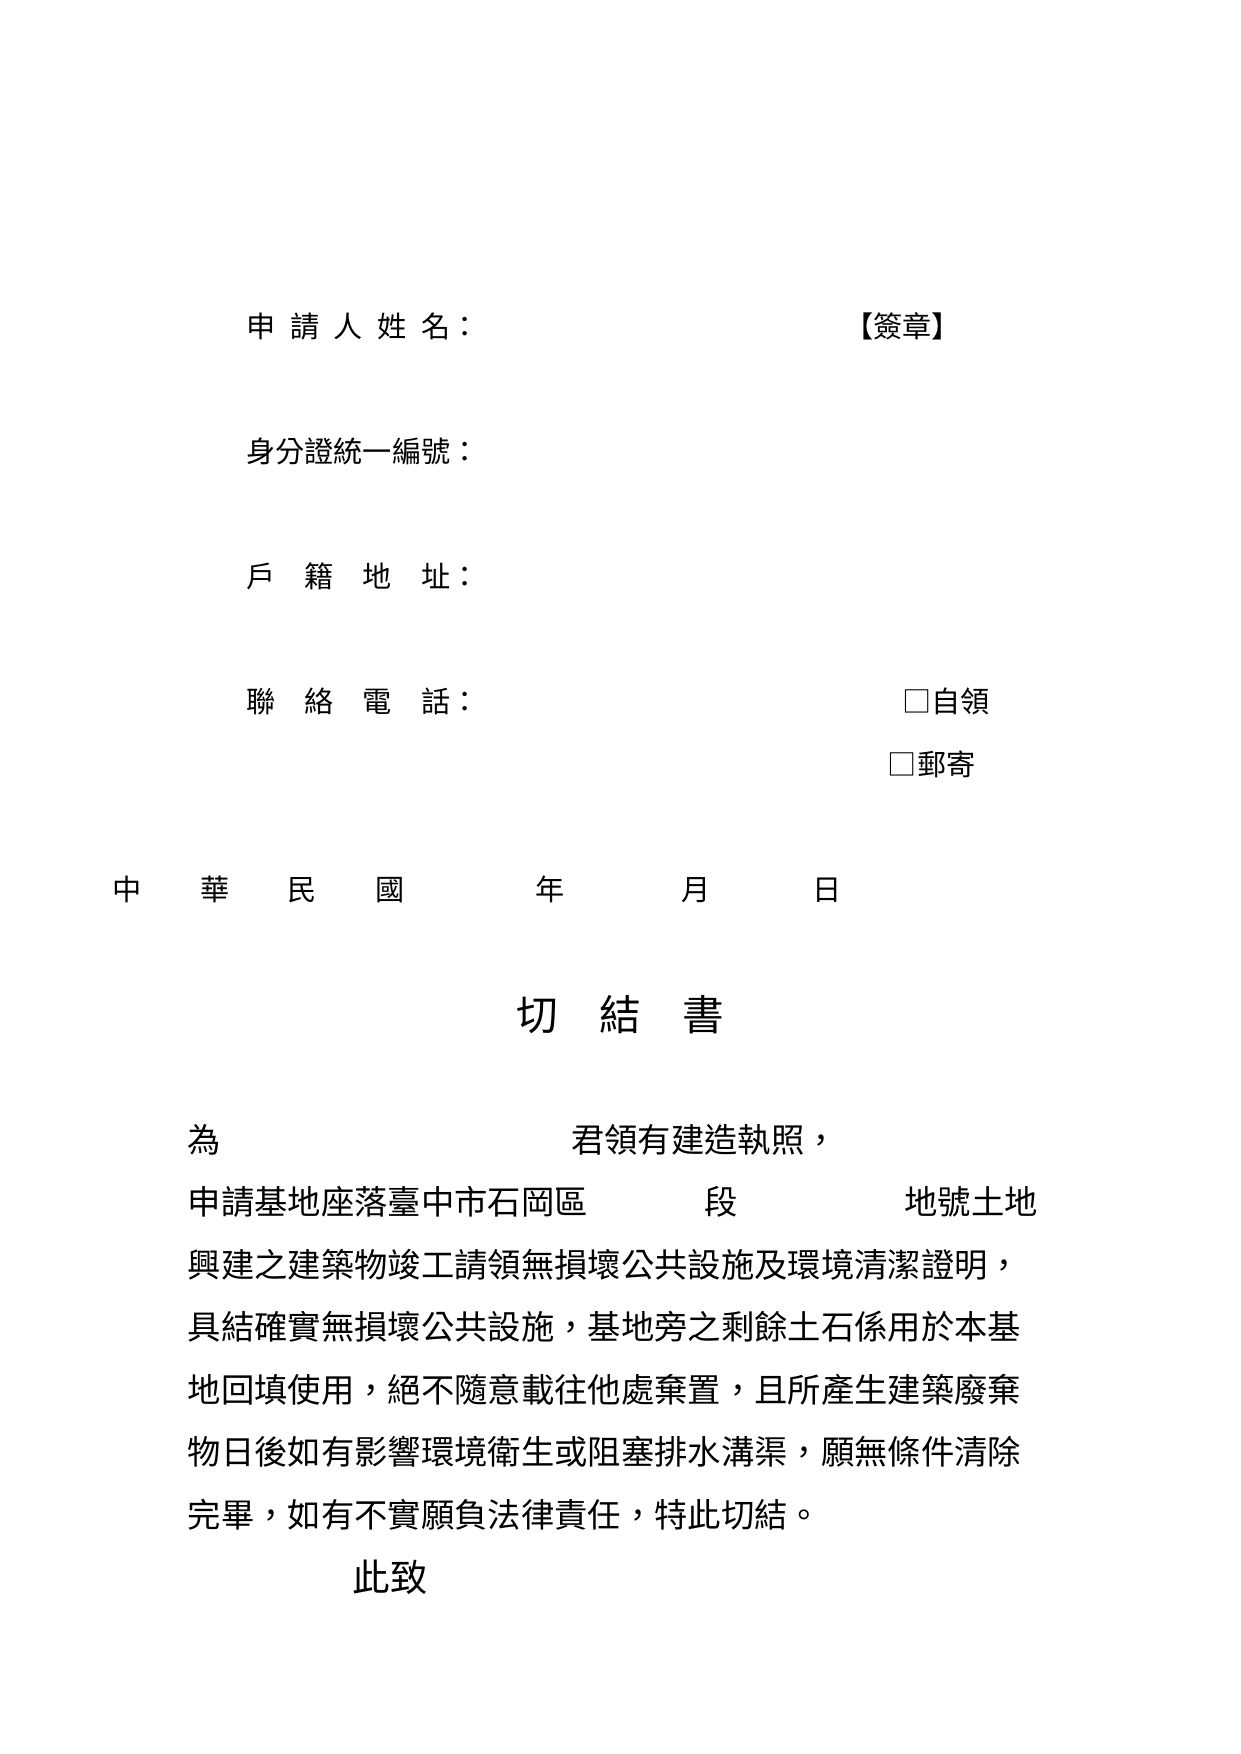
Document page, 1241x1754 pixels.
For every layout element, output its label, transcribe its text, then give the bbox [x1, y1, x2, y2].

text 申 請 人 姓 名： 【簽章】 [188, 283, 1053, 346]
text 為 君領有建造執照， 申請基地座落臺中市石岡區 段 地號土地興建之建築物竣工請領無損壞公共設施及環境清潔證明，具結確實無損壞公共設施，基地旁之剩餘土石係用於本基地回填使用，絕不隨意載往他處棄置，且所產生建築廢棄物日後如有影響環境衛生或阻塞排水溝渠，願無條件清除完畢，如有不實願負法律責任，特此切結。 [187, 1096, 1053, 1533]
text 此致 [187, 1533, 1053, 1596]
text 聯 絡 電 話： □自領 □郵寄 [246, 658, 1053, 783]
text 身分證統一編號： [188, 408, 1053, 471]
text 戶 籍 地 址： [188, 533, 1053, 596]
text 切 結 書 [187, 971, 1053, 1033]
text 中 華 民 國 年 月 日 [112, 846, 1053, 908]
